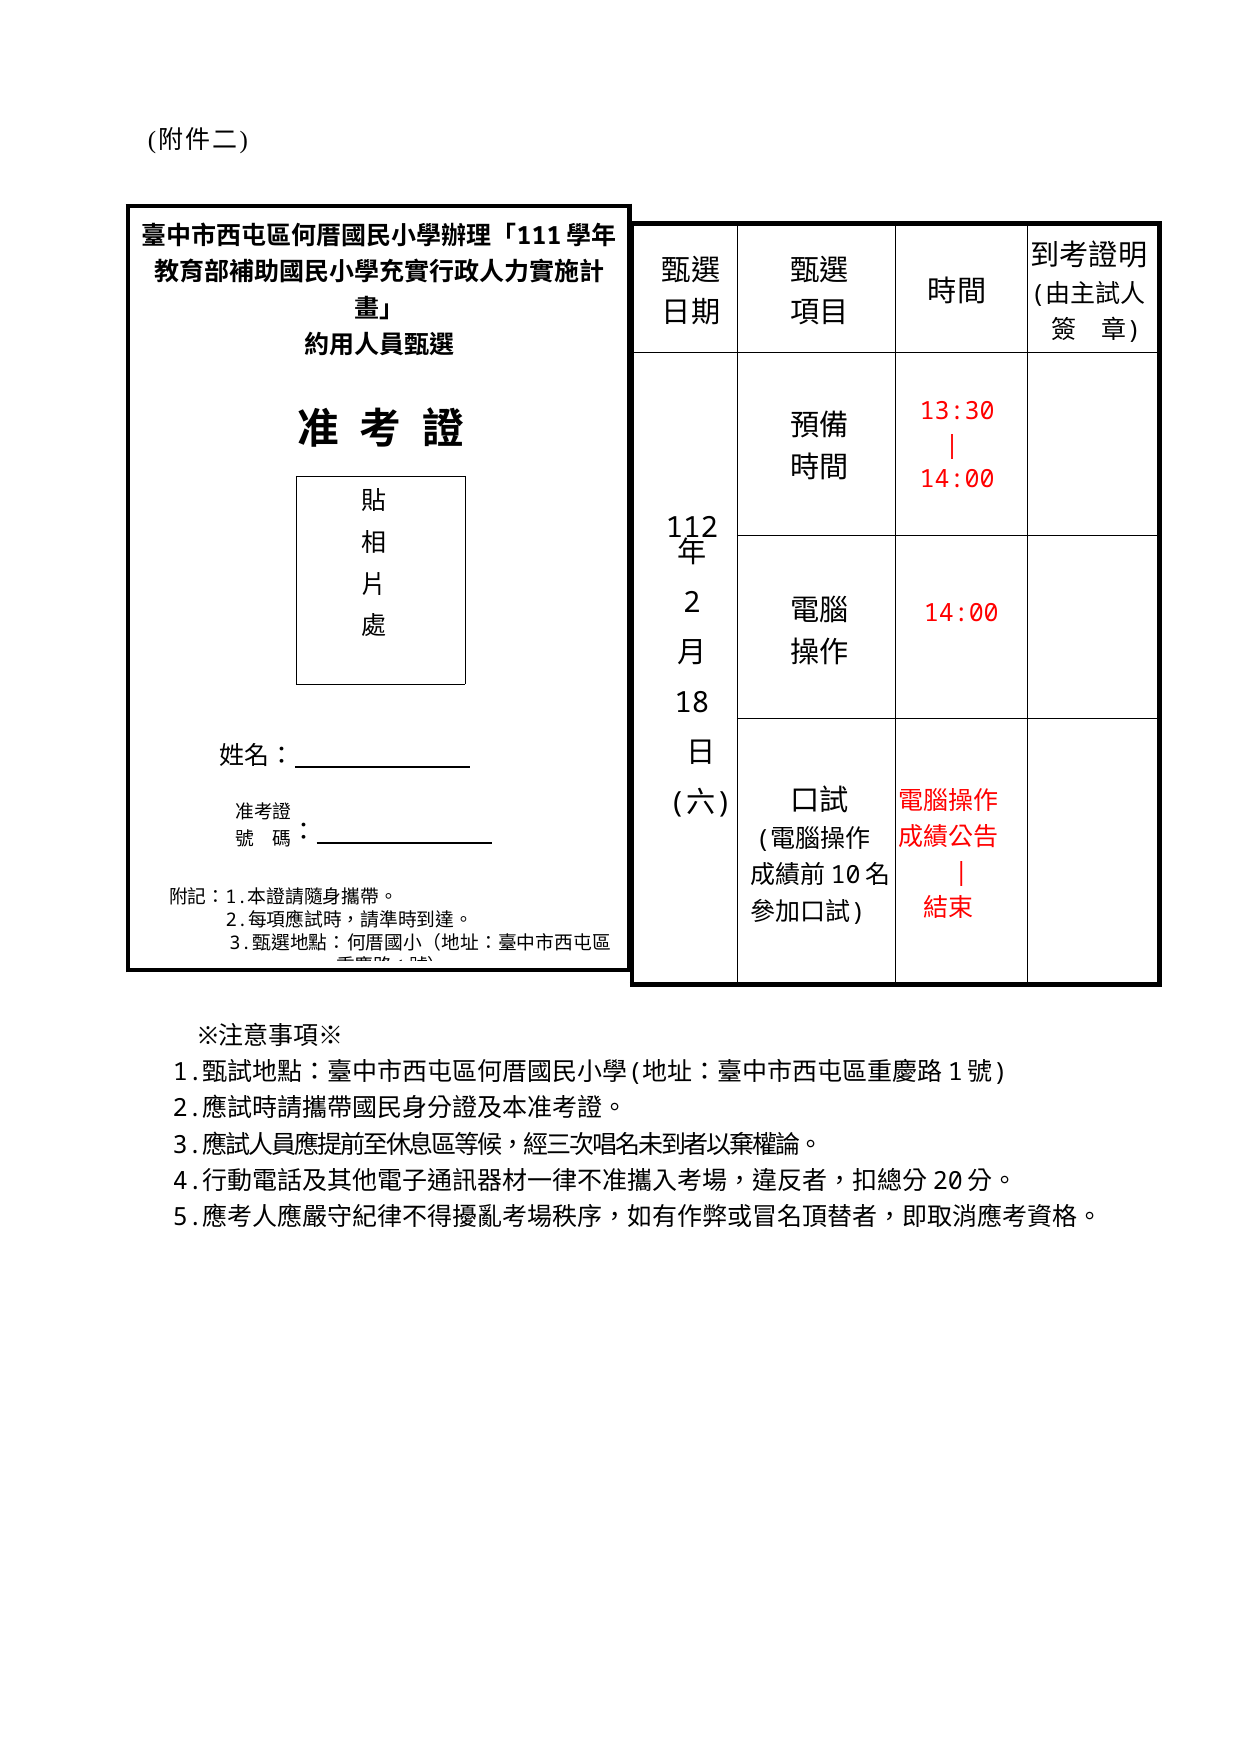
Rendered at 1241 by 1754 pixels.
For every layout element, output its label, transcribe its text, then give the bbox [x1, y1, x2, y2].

table_header 甄選 日期 [634, 226, 737, 352]
text 2.應試時請攜帶國民身分證及本准考證。 [172, 1088, 1092, 1124]
text 4.行動電話及其他電子通訊器材一律不准攜入考場，違反者，扣總分20分。 [148, 1160, 1092, 1197]
text 附記：1.本證請隨身攜帶。 [169, 886, 612, 908]
text (附件二) [148, 96, 1092, 159]
text 1.甄試地點：臺中市西屯區何厝國民小學(地址：臺中市西屯區重慶路1號) [148, 1052, 1092, 1088]
text ※注意事項※ [198, 1015, 1092, 1052]
table_cell [1028, 719, 1157, 982]
table_cell 電腦操作 成績公告 | 結束 [896, 719, 1027, 982]
table_header 甄選 項目 [738, 226, 895, 352]
text 2.每項應試時，請準時到達。 [145, 908, 612, 931]
text 3.甄選地點：何厝國小（地址：臺中市西屯區重慶路1號） [195, 931, 612, 960]
table_cell [1028, 536, 1157, 717]
text 准考證號碼： [145, 810, 612, 847]
table_cell 口試 (電腦操作成績前10名參加口試) [738, 719, 895, 982]
table_cell 電腦 操作 [738, 536, 895, 717]
text 3.應試人員應提前至休息區等候，經三次唱名未到者以棄權論。 [172, 1124, 1092, 1160]
text 姓名： [145, 734, 612, 772]
text 准 考 證 [145, 395, 612, 455]
table_cell 112 年 2 月 18 日 (六) [634, 353, 737, 982]
table_header 貼 相 片 處 [297, 477, 465, 684]
table_header 到考證明 (由主試人 簽 章) [1028, 226, 1157, 352]
table_cell 13:30 | 14:00 [896, 353, 1027, 535]
text 5.應考人應嚴守紀律不得擾亂考場秩序，如有作弊或冒名頂替者，即取消應考資格。 [148, 1197, 1092, 1233]
text 臺中市西屯區何厝國民小學辦理「111學年教育部補助國民小學充實行政人力實施計畫」 [130, 216, 627, 324]
table_cell 預備 時間 [738, 353, 895, 535]
table_header 時間 [896, 226, 1027, 352]
table_cell 14:00 [896, 536, 1027, 717]
table_cell [1028, 353, 1157, 535]
text 約用人員甄選 [130, 324, 627, 361]
